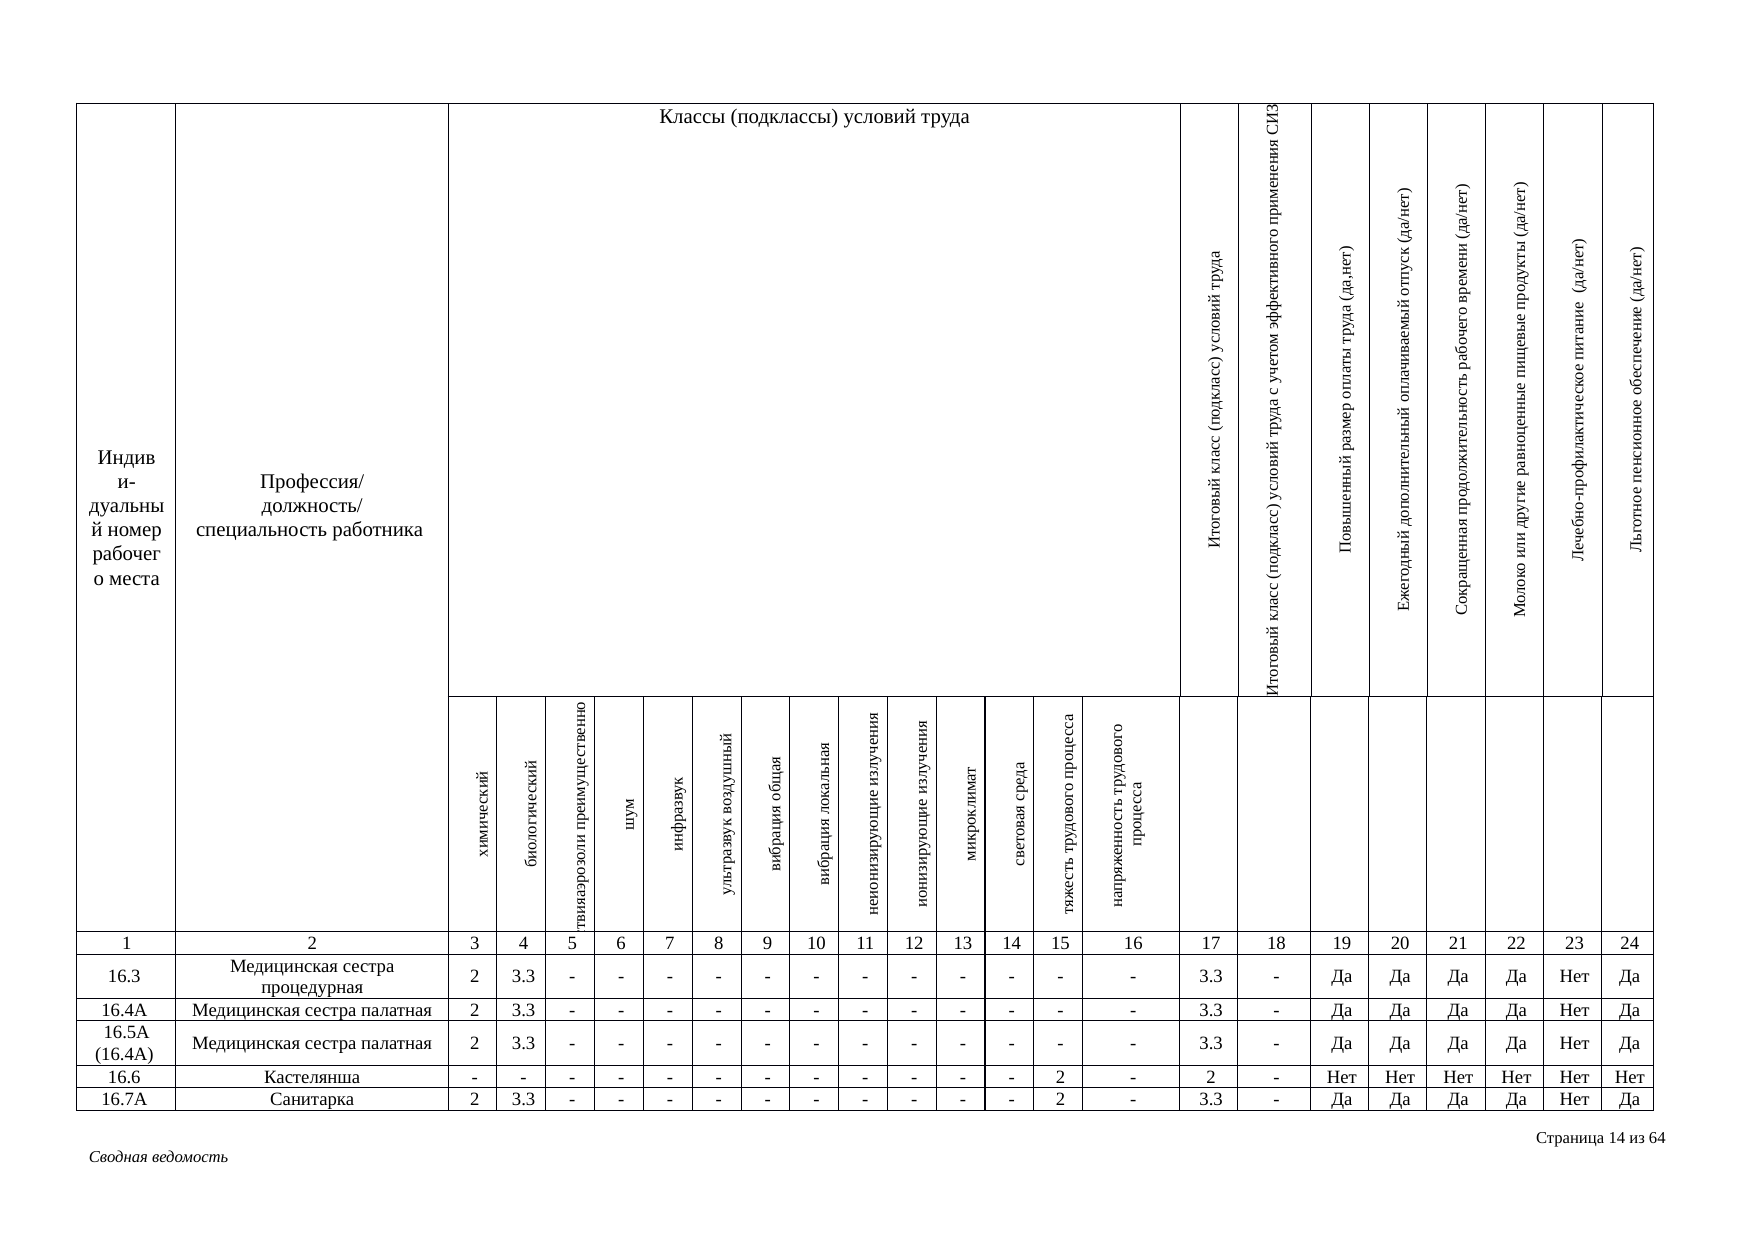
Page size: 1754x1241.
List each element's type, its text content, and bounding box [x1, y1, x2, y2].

table_cell - [595, 1021, 643, 1064]
table_cell [1369, 697, 1426, 931]
table_cell Нет [1544, 1066, 1601, 1087]
table_cell 2 [449, 999, 496, 1020]
table_cell - [986, 1088, 1033, 1110]
table_cell Да [1427, 955, 1485, 998]
table_cell 2 [449, 1088, 496, 1110]
table_header Профессия/ должность/ специальность работника [176, 104, 448, 931]
table_cell Нет [1602, 1066, 1653, 1087]
table_cell - [839, 1066, 887, 1087]
table_cell Нет [1544, 1021, 1601, 1064]
table_cell - [693, 1021, 741, 1064]
table_cell - [790, 999, 838, 1020]
table_cell Да [1311, 955, 1368, 998]
table_header Сокращенная продолжительность рабочего времени (да/нет) [1428, 104, 1485, 696]
table_cell химический [449, 697, 496, 931]
table_cell - [937, 1088, 984, 1110]
table_cell 16.6 [77, 1066, 175, 1087]
table_cell вибрация общая [742, 697, 789, 931]
table_cell - [937, 955, 984, 998]
table_cell ионизирующие излучения [888, 697, 936, 931]
table_cell 21 [1427, 932, 1485, 954]
table_cell 12 [888, 932, 936, 954]
table_cell - [1238, 1021, 1310, 1064]
table_cell 2 [1034, 1088, 1082, 1110]
table_cell - [742, 1088, 789, 1110]
table_cell 23 [1544, 932, 1601, 954]
table_cell - [790, 955, 838, 998]
table_cell 5 [546, 932, 594, 954]
table_cell [1238, 697, 1310, 931]
table_cell 2 [176, 932, 448, 954]
table_cell - [693, 999, 741, 1020]
table_cell 4 [497, 932, 545, 954]
table_cell - [986, 1066, 1033, 1087]
table_cell Нет [1544, 955, 1601, 998]
table_cell 3.3 [497, 1088, 545, 1110]
table_cell 3.3 [497, 1021, 545, 1064]
table_cell - [546, 1021, 594, 1064]
table_cell - [1238, 999, 1310, 1020]
table_cell - [693, 955, 741, 998]
table_cell 22 [1486, 932, 1543, 954]
table_cell - [644, 955, 692, 998]
table_cell - [546, 1088, 594, 1110]
table_cell 16.5А (16.4А) [77, 1021, 175, 1064]
table_cell - [790, 1066, 838, 1087]
table_cell - [742, 999, 789, 1020]
table_cell [1180, 697, 1237, 931]
table_cell - [839, 1021, 887, 1064]
table_cell - [742, 1066, 789, 1087]
table_header Льготное пенсионное обеспечение (да/нет) [1603, 104, 1653, 696]
table_cell Да [1602, 1021, 1653, 1064]
table_cell Да [1311, 1088, 1368, 1110]
table_cell - [595, 1066, 643, 1087]
table_cell 17 [1180, 932, 1237, 954]
table_header Итоговый класс (подкласс) условий труда [1181, 104, 1238, 696]
table_cell - [1238, 955, 1310, 998]
table_cell [1602, 697, 1653, 931]
table_cell Да [1311, 999, 1368, 1020]
table_cell Нет [1311, 1066, 1368, 1087]
table_cell 3.3 [497, 955, 545, 998]
table_cell 15 [1034, 932, 1082, 954]
table_cell - [546, 1066, 594, 1087]
table_cell тяжесть трудового процесса [1034, 697, 1082, 931]
table_header Классы (подклассы) условий труда [449, 104, 1180, 696]
table_cell - [595, 999, 643, 1020]
table_cell ультразвук воздушный [693, 697, 741, 931]
table_cell [1486, 697, 1543, 931]
table_cell - [790, 1021, 838, 1064]
table_cell Медицинская сестра палатная [176, 999, 448, 1020]
table_cell 2 [449, 1021, 496, 1064]
table_cell - [644, 999, 692, 1020]
table_cell 16 [1083, 932, 1179, 954]
table_cell 19 [1311, 932, 1368, 954]
table_cell 2 [1180, 1066, 1237, 1087]
table_cell Санитарка [176, 1088, 448, 1110]
table_cell 3 [449, 932, 496, 954]
table_cell - [937, 1066, 984, 1087]
table_cell Да [1486, 999, 1543, 1020]
table_cell - [1238, 1088, 1310, 1110]
table_cell Да [1369, 955, 1426, 998]
table_cell Кастелянша [176, 1066, 448, 1087]
table_cell - [937, 1021, 984, 1064]
table_cell - [986, 955, 1033, 998]
table_cell - [1083, 999, 1179, 1020]
table_cell - [693, 1088, 741, 1110]
table_cell 8 [693, 932, 741, 954]
table_cell [1544, 697, 1601, 931]
table_header Лечебно-профилактическое питание (да/нет) [1544, 104, 1602, 696]
table_cell - [790, 1088, 838, 1110]
table_cell биологический [497, 697, 545, 931]
table_cell 1 [77, 932, 175, 954]
table_cell - [839, 999, 887, 1020]
table_cell 18 [1238, 932, 1310, 954]
table_cell - [1083, 1066, 1179, 1087]
table_cell - [595, 1088, 643, 1110]
table_cell инфразвук [644, 697, 692, 931]
table_cell Да [1427, 999, 1485, 1020]
table_cell 9 [742, 932, 789, 954]
table_cell - [1238, 1066, 1310, 1087]
table_cell - [1034, 955, 1082, 998]
table_cell - [986, 1021, 1033, 1064]
table_cell Нет [1427, 1066, 1485, 1087]
table_cell 10 [790, 932, 838, 954]
table_cell Да [1427, 1088, 1485, 1110]
table_cell 16.4А [77, 999, 175, 1020]
table_cell 7 [644, 932, 692, 954]
table_cell Да [1486, 1088, 1543, 1110]
table_header Итоговый класс (подкласс) условий труда с учетом эффективного применения СИЗ [1239, 104, 1311, 696]
table_cell - [546, 955, 594, 998]
table_cell - [644, 1066, 692, 1087]
table_cell - [742, 1021, 789, 1064]
table_cell 3.3 [1180, 999, 1237, 1020]
table_cell Нет [1544, 999, 1601, 1020]
table_cell - [888, 999, 936, 1020]
table_cell [1311, 697, 1368, 931]
table_cell Да [1369, 1088, 1426, 1110]
table_cell световая среда [986, 697, 1033, 931]
table_cell 14 [986, 932, 1033, 954]
table_cell - [1083, 1021, 1179, 1064]
table_cell Да [1369, 1021, 1426, 1064]
table_cell микроклимат [937, 697, 984, 931]
table_cell - [1083, 955, 1179, 998]
table_cell - [888, 955, 936, 998]
table_cell Да [1369, 999, 1426, 1020]
table_cell вибрация локальная [790, 697, 838, 931]
table_cell - [449, 1066, 496, 1087]
table_cell Медицинская сестра палатная [176, 1021, 448, 1064]
table_cell 3.3 [497, 999, 545, 1020]
table_cell шум [595, 697, 643, 931]
table_cell - [644, 1088, 692, 1110]
table_cell - [986, 999, 1033, 1020]
table_cell - [839, 955, 887, 998]
table_cell [1427, 697, 1485, 931]
table_cell 16.7А [77, 1088, 175, 1110]
table_cell 6 [595, 932, 643, 954]
table_header Повышенный размер оплаты труда (да,нет) [1312, 104, 1369, 696]
table_cell - [693, 1066, 741, 1087]
table_cell 3.3 [1180, 955, 1237, 998]
table_cell 16.3 [77, 955, 175, 998]
table_cell - [888, 1066, 936, 1087]
table_cell Да [1311, 1021, 1368, 1064]
table_cell 20 [1369, 932, 1426, 954]
table_cell - [644, 1021, 692, 1064]
table_cell - [937, 999, 984, 1020]
table_cell Да [1602, 999, 1653, 1020]
table_cell 2 [449, 955, 496, 998]
table_cell - [888, 1021, 936, 1064]
table_cell Да [1602, 1088, 1653, 1110]
table_cell аэрозоли преимущественно фиброгенного действия [546, 697, 594, 931]
table_cell - [839, 1088, 887, 1110]
table_cell 11 [839, 932, 887, 954]
table_cell 24 [1602, 932, 1653, 954]
table_cell Нет [1486, 1066, 1543, 1087]
table_cell Да [1427, 1021, 1485, 1064]
table_cell - [1034, 1021, 1082, 1064]
table_header Ежегодный дополнительный оплачиваемый отпуск (да/нет) [1370, 104, 1427, 696]
table_cell напряженность трудового процесса [1083, 697, 1179, 931]
table_cell - [1034, 999, 1082, 1020]
table_header Индиви­дуальный номер рабочего места [77, 104, 175, 931]
table_cell - [546, 999, 594, 1020]
table_cell - [742, 955, 789, 998]
table_cell 3.3 [1180, 1021, 1237, 1064]
table_cell Медицинская сестра процедурная [176, 955, 448, 998]
table_cell - [1083, 1088, 1179, 1110]
table_cell Да [1486, 955, 1543, 998]
table_cell Нет [1369, 1066, 1426, 1087]
table_cell - [595, 955, 643, 998]
table_cell - [497, 1066, 545, 1087]
table_header Молоко или другие равноценные пищевые продукты (да/нет) [1486, 104, 1543, 696]
table_cell Да [1602, 955, 1653, 998]
table_cell 2 [1034, 1066, 1082, 1087]
table_cell 3.3 [1180, 1088, 1237, 1110]
table_cell - [888, 1088, 936, 1110]
table_cell Да [1486, 1021, 1543, 1064]
table_cell неионизирующие излучения [839, 697, 887, 931]
table_cell Нет [1544, 1088, 1601, 1110]
table_cell 13 [937, 932, 984, 954]
